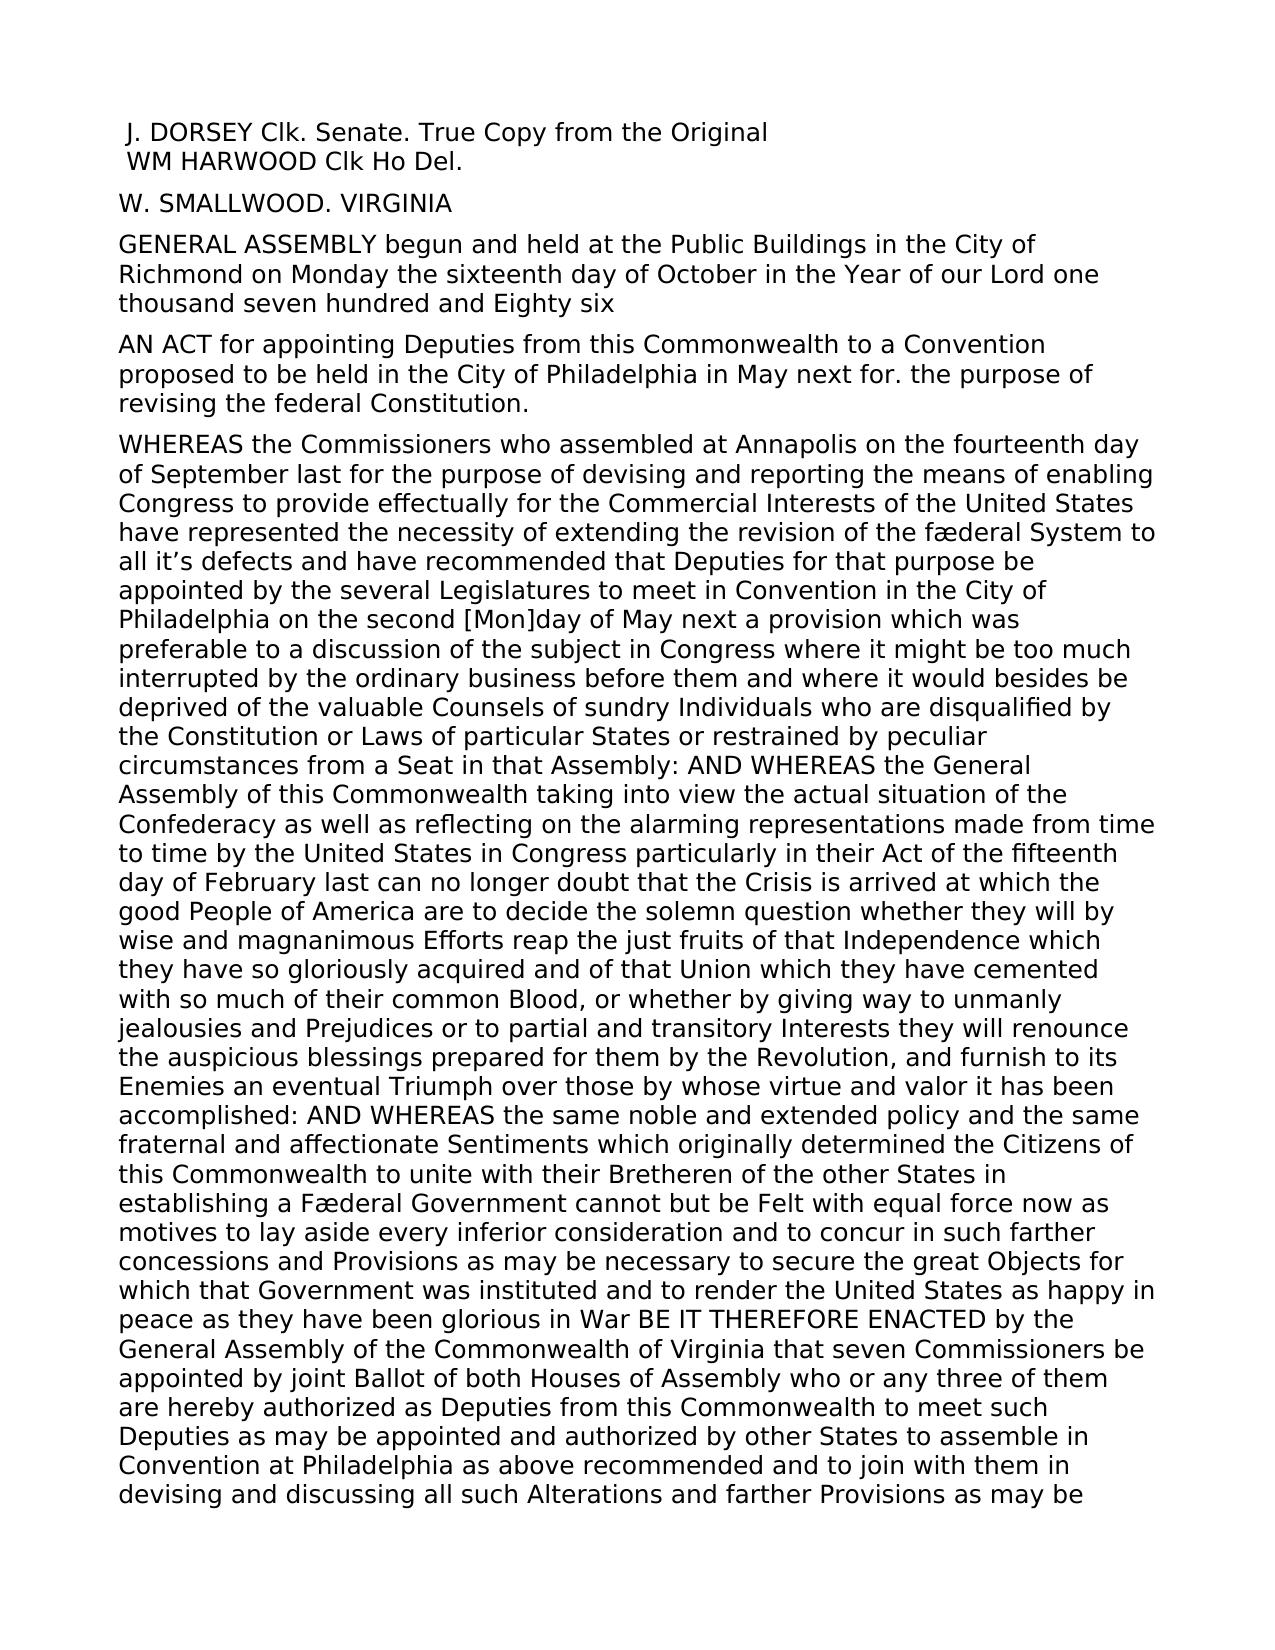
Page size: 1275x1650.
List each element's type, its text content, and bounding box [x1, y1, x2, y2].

text GENERAL ASSEMBLY begun and held at the Public Buildings in the City of Richmond on Monday the sixteenth day of October in the Year of our Lord one thousand seven hundred and Eighty six [118, 231, 1157, 318]
text W. SMALLWOOD. VIRGINIA [118, 189, 1157, 218]
text J. DORSEY Clk. Senate. True Copy from the Original WM HARWOOD Clk Ho Del. [118, 118, 1157, 176]
text AN ACT for appointing Deputies from this Commonwealth to a Convention proposed to be held in the City of Philadelphia in May next for. the purpose of revising the federal Constitution. [118, 331, 1157, 418]
text WHEREAS the Commissioners who assembled at Annapolis on the fourteenth day of September last for the purpose of devising and reporting the means of enabling Congress to provide effectually for the Commercial Interests of the United States have represented the necessity of extending the revision of the fæderal System to all it’s defects and have recommended that Deputies for that purpose be appointed by the several Legislatures to meet in Convention in the City of Philadelphia on the second [Mon]day of May next a provision which was preferable to a discussion of the subject in Congress where it might be too much interrupted by the ordinary business before them and where it would besides be deprived of the valuable Counsels of sundry Individuals who are disqualified by the Constitution or Laws of particular States or restrained by peculiar circumstances from a Seat in that Assembly: AND WHEREAS the General Assembly of this Commonwealth taking into view the actual situation of the Confederacy as well as reflecting on the alarming representations made from time to time by the United States in Congress particularly in their Act of the fifteenth day of February last can no longer doubt that the Crisis is arrived at which the good People of America are to decide the solemn question whether they will by wise and magnanimous Efforts reap the just fruits of that Independence which they have so gloriously acquired and of that Union which they have cemented with so much of their common Blood, or whether by giving way to unmanly jealousies and Prejudices or to partial and transitory Interests they will renounce the auspicious blessings prepared for them by the Revolution, and furnish to its Enemies an eventual Triumph over those by whose virtue and valor it has been accomplished: AND WHEREAS the same noble and extended policy and the same fraternal and affectionate Sentiments which originally determined the Citizens of this Commonwealth to unite with their Bretheren of the other States in establishing a Fæderal Government cannot but be Felt with equal force now as motives to lay aside every inferior consideration and to concur in such farther concessions and Provisions as may be necessary to secure the great Objects for which that Government was instituted and to render the United States as happy in peace as they have been glorious in War BE IT THEREFORE ENACTED by the General Assembly of the Commonwealth of Virginia that seven Commissioners be appointed by joint Ballot of both Houses of Assembly who or any three of them are hereby authorized as Deputies from this Commonwealth to meet such Deputies as may be appointed and authorized by other States to assemble in Convention at Philadelphia as above recommended and to join with them in devising and discussing all such Alterations and farther Provisions as may be [118, 431, 1157, 1510]
